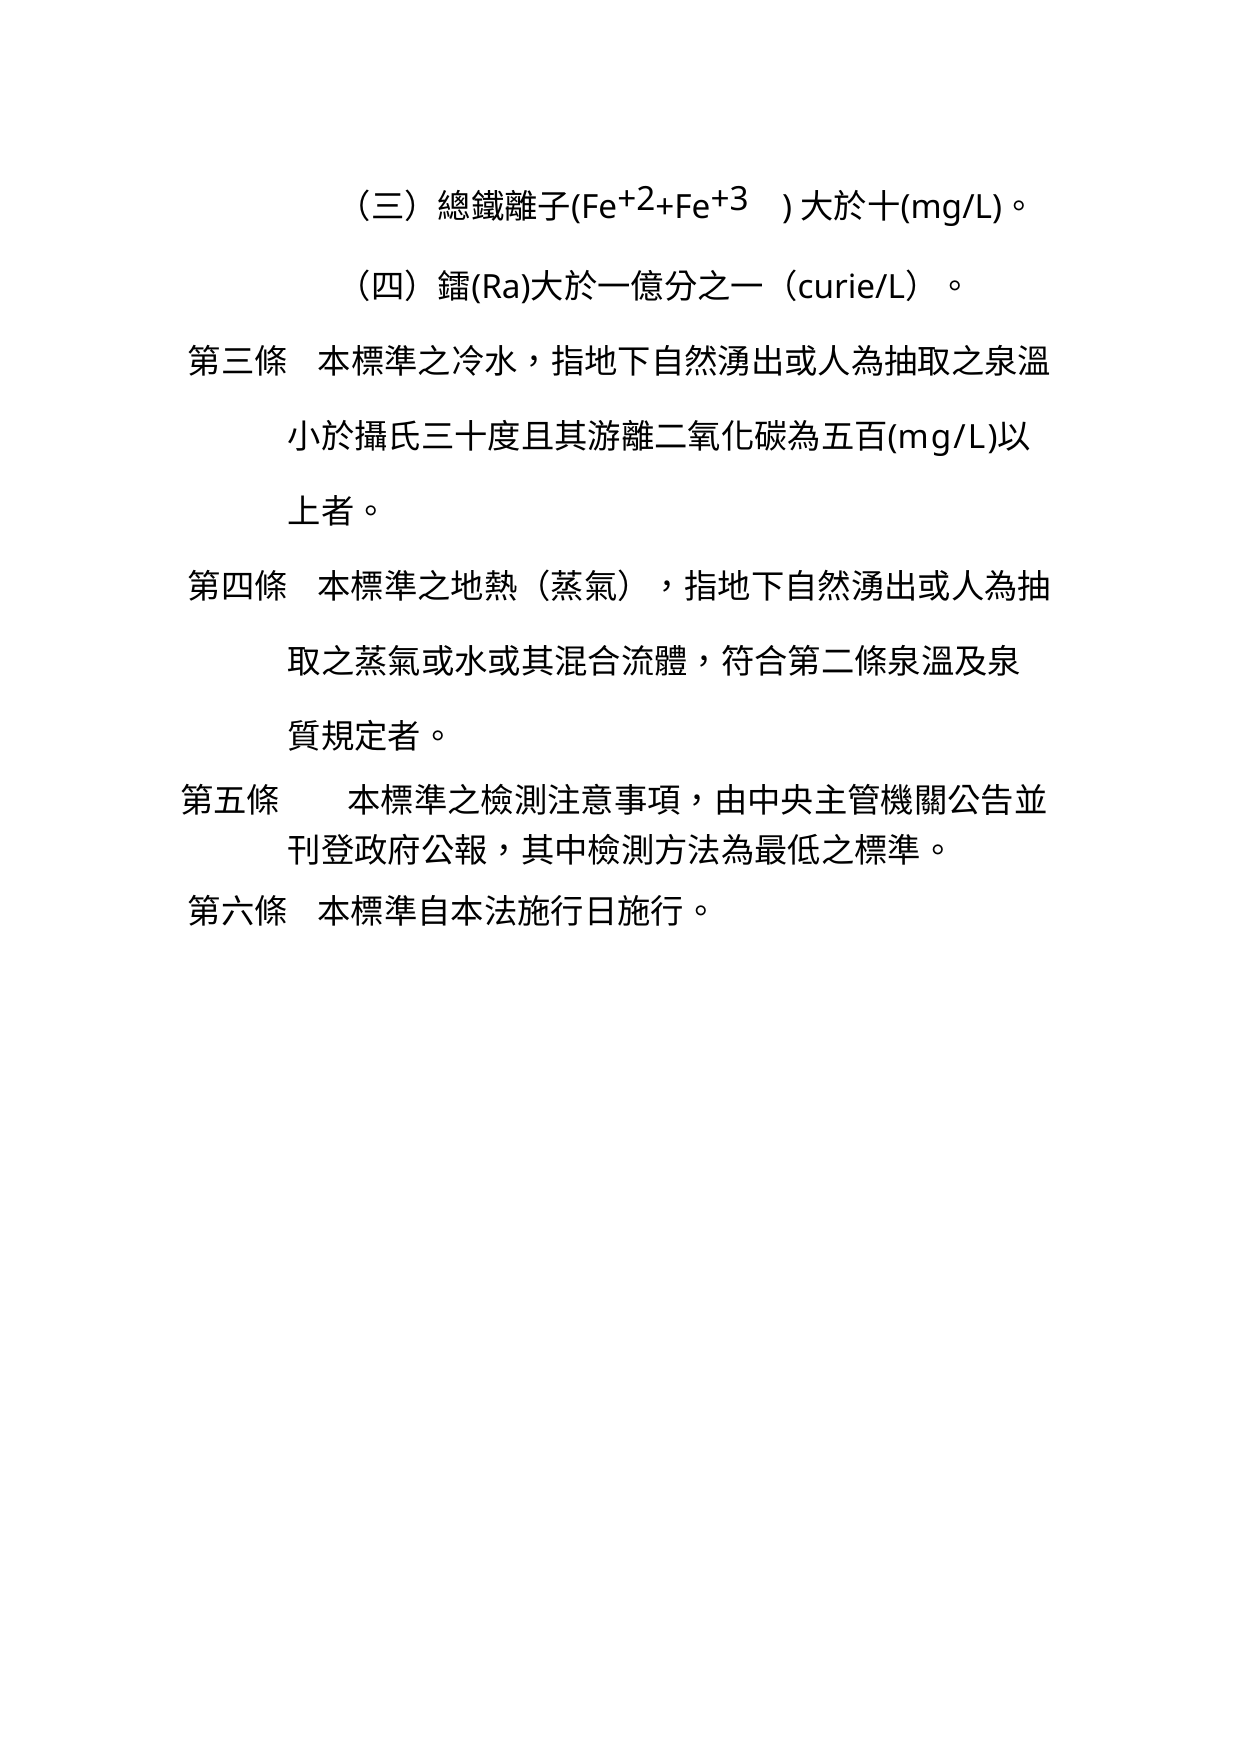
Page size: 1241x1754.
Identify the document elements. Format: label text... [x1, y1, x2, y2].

text 刊登政府公報，其中檢測方法為最低之標準。 [187, 822, 1053, 872]
text （四）鐳(Ra)大於一億分之一（curie/L）。 [288, 247, 1053, 322]
list 本標準之檢測注意事項，由中央主管機關公告並 [180, 772, 1053, 822]
text 第三條 本標準之冷水，指地下自然湧出或人為抽取之泉溫小於攝氏三十度且其游離二氧化碳為五百(mg/L)以上者。 [187, 322, 1053, 547]
text 第四條 本標準之地熱（蒸氣），指地下自然湧出或人為抽取之蒸氣或水或其混合流體，符合第二條泉溫及泉質規定者。 [187, 547, 1053, 772]
text 第六條 本標準自本法施行日施行。 [187, 872, 1053, 947]
text （三）總鐵離子(Fe+2+Fe+3 ) 大於十(mg/L)。 [237, 164, 1053, 239]
